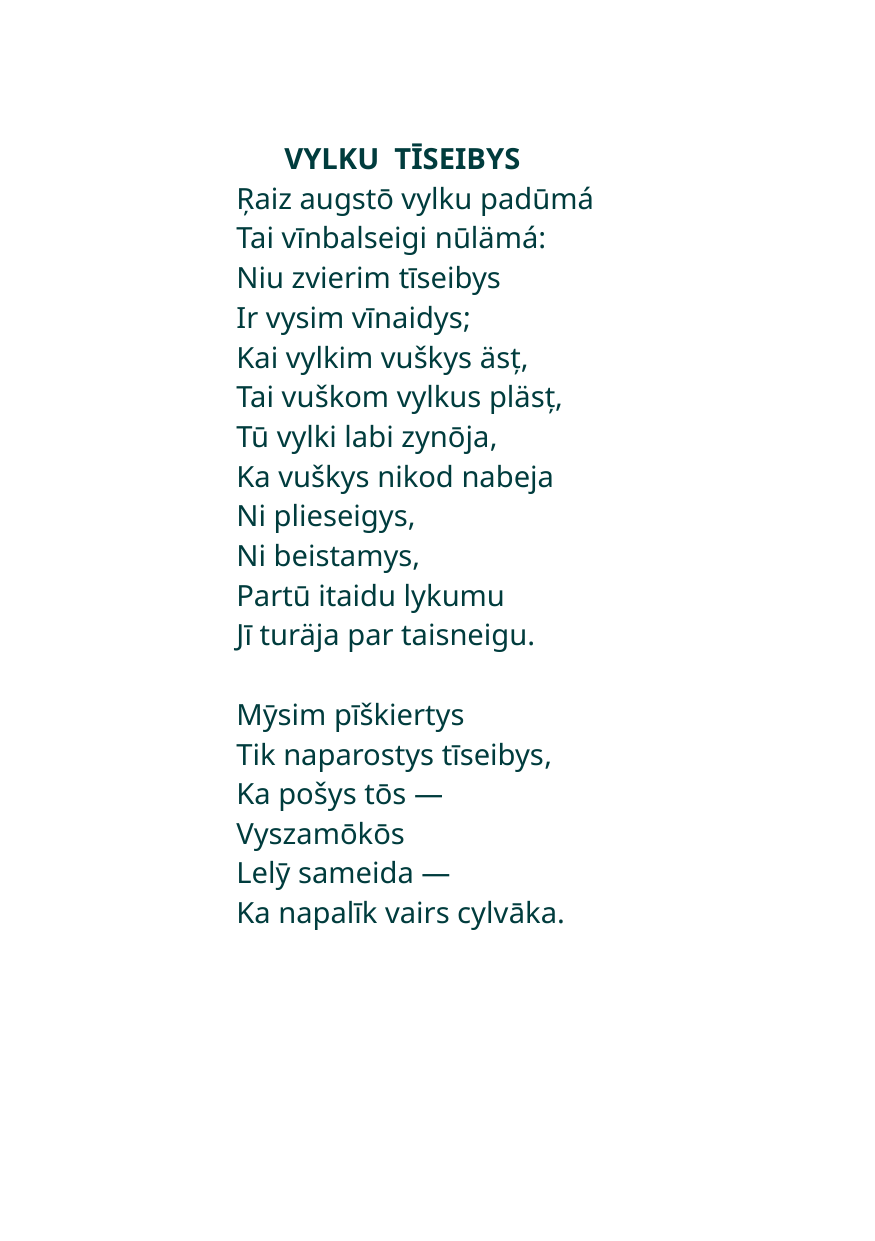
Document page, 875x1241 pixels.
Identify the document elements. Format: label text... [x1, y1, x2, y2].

text Ir vysim vīnaidys; [236, 297, 815, 337]
text Ŗaiz augstō vylku padūmá [236, 178, 815, 218]
text Ka napalīk vairs cylvāka. [236, 892, 815, 932]
text Lelȳ sameida — [236, 853, 815, 892]
text Jī turäja par taisneigu. [236, 615, 815, 654]
text VYLKU TĪSEIBYS [236, 138, 815, 178]
text Ka vuškys nikod nabeja [236, 456, 815, 496]
text Niu zvierim tīseibys [236, 257, 815, 297]
text Tū vylki labi zynōja, [236, 416, 815, 456]
text Ni plieseigys, [236, 496, 815, 535]
text Tai vuškom vylkus pläsț, [236, 377, 815, 416]
text Ni beistamys, [236, 535, 815, 575]
text Ka pošys tōs — [236, 773, 815, 813]
text Kai vylkim vuškys äsț, [236, 337, 815, 377]
text Vyszamōkōs [236, 813, 815, 853]
text Tai vīnbalseigi nūlämá: [236, 218, 815, 257]
text Partū itaidu lykumu [236, 575, 815, 615]
text Mȳsim pīškiertys [236, 694, 815, 734]
text Tik naparostys tīseibys, [236, 734, 815, 773]
